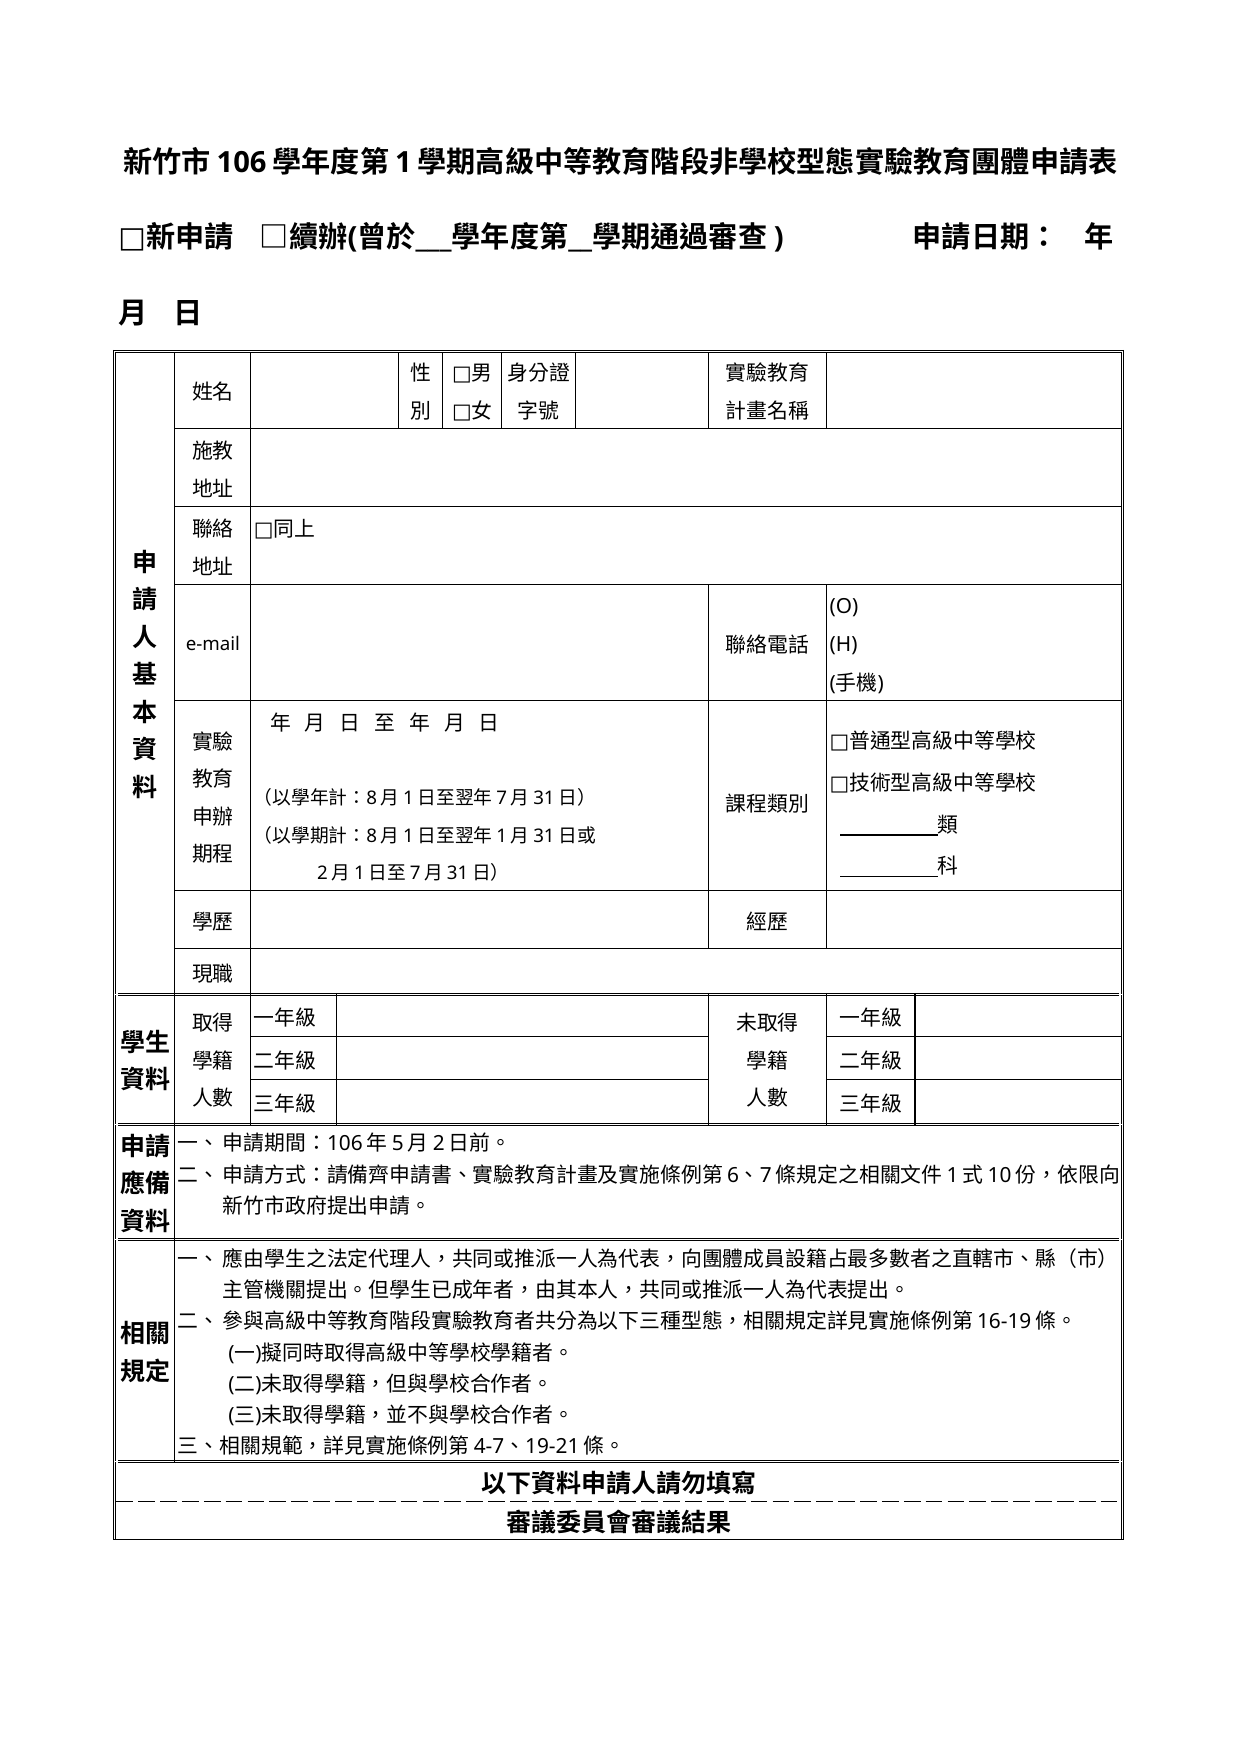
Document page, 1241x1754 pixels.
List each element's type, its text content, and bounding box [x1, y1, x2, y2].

table_header [576, 353, 708, 428]
table_cell [337, 996, 708, 1036]
table_cell [337, 1080, 708, 1123]
table_cell 申請期間：106年5月2日前。 申請方式：請備齊申請書、實驗教育計畫及實施條例第6、7條規定之相關文件1式10份，依限向新竹市政府提出申請。 [175, 1123, 1121, 1238]
table_cell [337, 1037, 708, 1079]
table_cell 現職 [175, 949, 250, 993]
table_header □男 □女 [443, 353, 501, 428]
table_cell 一年級 [251, 996, 336, 1036]
table_cell (O) (H) (手機) [827, 585, 1121, 700]
table_cell [916, 993, 1123, 1036]
table_header [251, 353, 398, 428]
table_header 身分證字號 [502, 353, 575, 428]
table_cell 課程類別 [709, 701, 826, 890]
table_cell 年 月 日 至 年 月 日 （以學年計：8月1日至翌年7月31日） （以學期計：8月1日至翌年1月31日或 2月1日至7月31日） [251, 701, 708, 890]
table_cell 實驗 教育 申辦 期程 [175, 701, 250, 890]
table_cell 申請 應備 資料 [116, 1123, 174, 1238]
table_cell 相關規定 [115, 1238, 174, 1460]
text 新竹市106學年度第1學期高級中等教育階段非學校型態實驗教育團體申請表 [118, 123, 1122, 198]
table_cell e-mail [175, 585, 250, 700]
table_cell 一年級 [827, 996, 914, 1036]
table_cell [251, 585, 708, 700]
table_cell 三年級 [827, 1080, 914, 1123]
table_cell 未取得 學籍 人數 [709, 996, 826, 1123]
table_cell [251, 891, 708, 948]
table_cell 取得 學籍 人數 [175, 996, 250, 1123]
table_cell 審議委員會審議結果 [116, 1501, 1121, 1539]
table_cell 應由學生之法定代理人，共同或推派一人為代表，向團體成員設籍占最多數者之直轄市、縣（市）主管機關提出。但學生已成年者，由其本人，共同或推派一人為代表提出。 參與高級中等教育階段實驗教育者共分為以下三種型態，相關規定詳見實施條例第16-19條。 (一)擬同時取得高級中等學校學籍者。 (二)未取得學籍，但與學校合作者。 (三)未取得學籍，並不與學校合作者。 三、相關規範，詳見實施條例第4-7、19-21條。 [175, 1238, 1123, 1460]
table_cell 二年級 [251, 1037, 336, 1079]
table_cell 二年級 [827, 1037, 914, 1079]
table_header [827, 353, 1121, 428]
table_cell [916, 1037, 1121, 1079]
table_cell 學生資料 [115, 993, 174, 1123]
text □新申請 □續辦(曾於___學年度第__學期通過審查 ) 申請日期： 年 月 日 [118, 198, 1122, 348]
table_cell 三年級 [251, 1080, 336, 1123]
table_cell [251, 949, 1121, 993]
table_cell □普通型高級中等學校 □技術型高級中等學校 類 科 [827, 701, 1121, 890]
table_header 姓名 [175, 353, 250, 428]
table_cell 聯絡 地址 [175, 507, 250, 584]
table_cell 學歷 [175, 891, 250, 948]
table_cell □同上 [251, 507, 1121, 584]
table_cell [827, 891, 1121, 948]
table_header 申 請 人 基 本 資 料 [116, 353, 174, 993]
table_cell 經歷 [709, 891, 826, 948]
table_cell 聯絡電話 [709, 585, 826, 700]
table_cell [916, 1080, 1121, 1123]
table_header 實驗教育 計畫名稱 [709, 353, 826, 428]
table_cell [251, 429, 1121, 506]
table_cell 以下資料申請人請勿填寫 [115, 1460, 1123, 1501]
table_header 性別 [399, 353, 442, 428]
table_cell 施教 地址 [175, 429, 250, 506]
